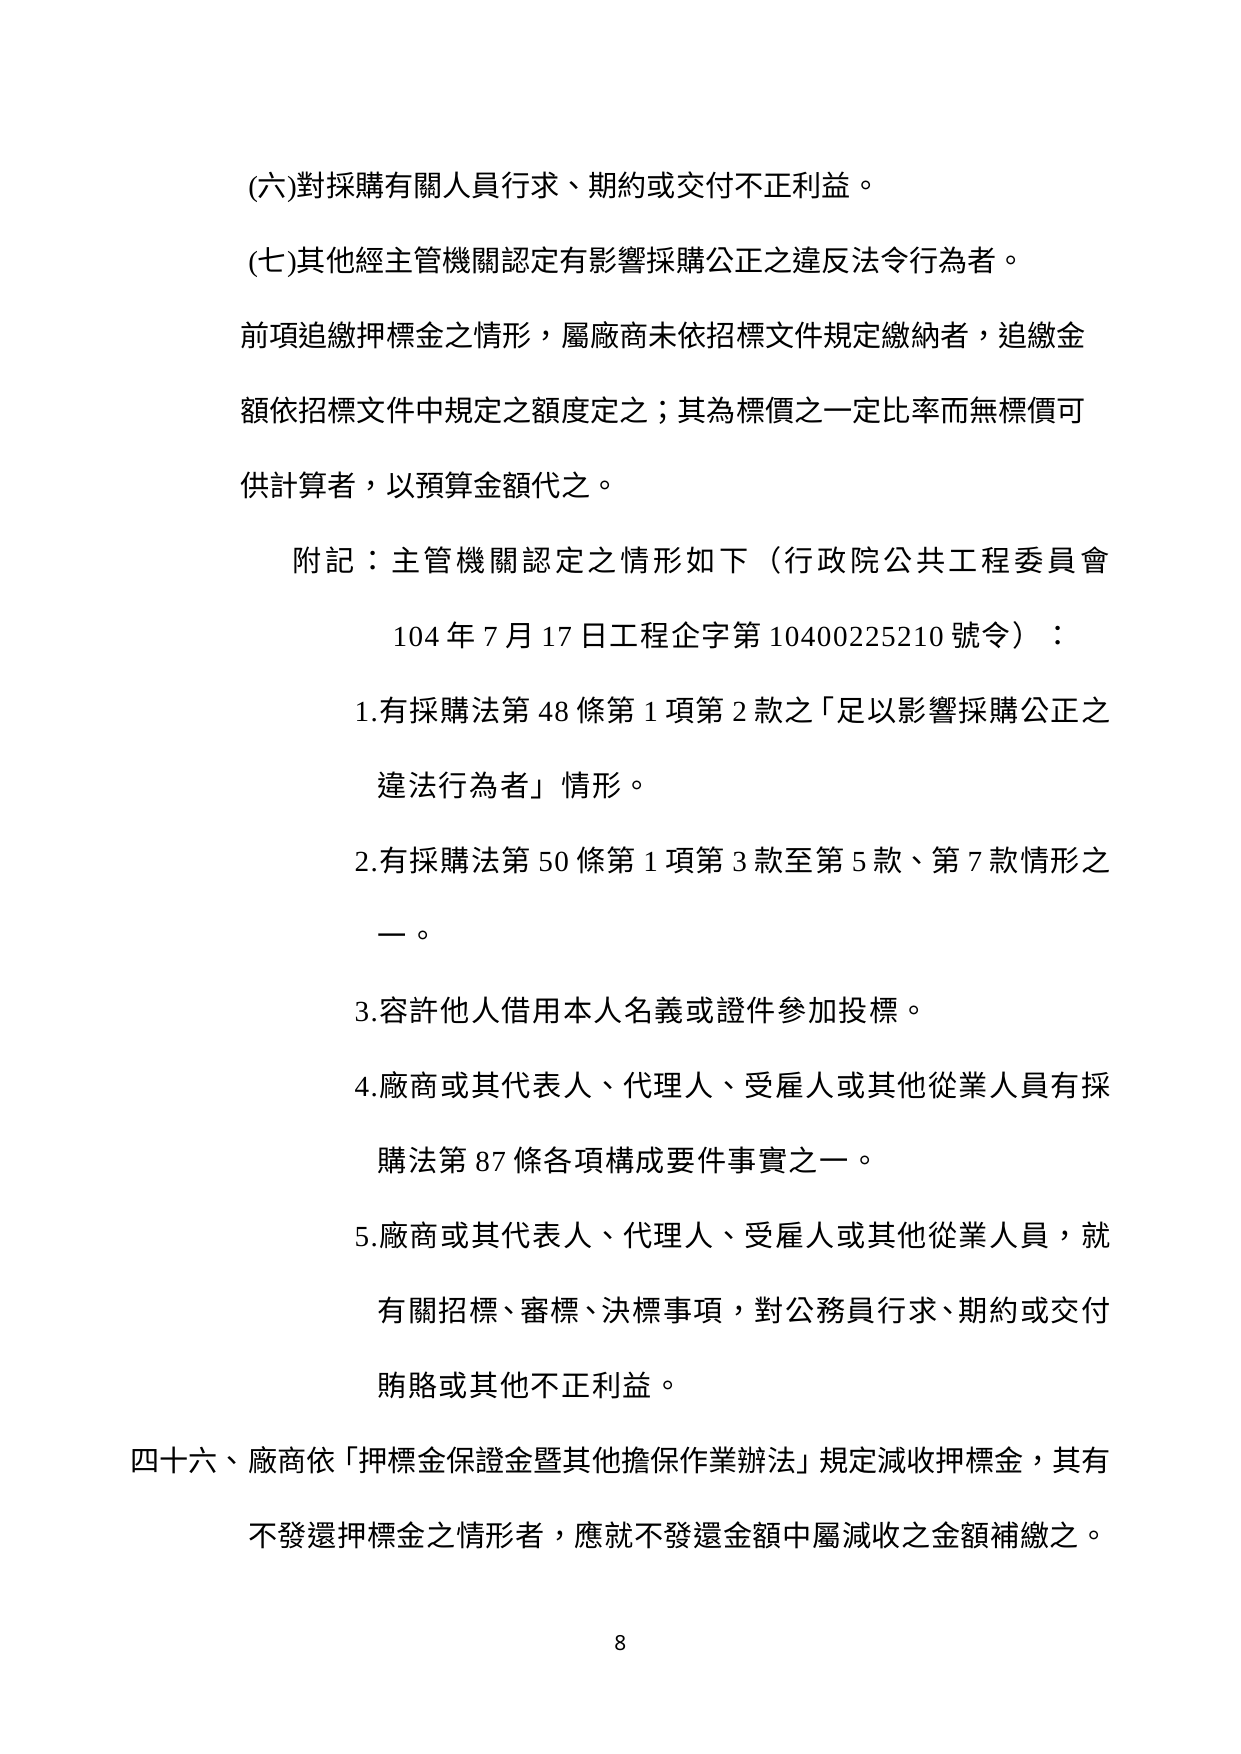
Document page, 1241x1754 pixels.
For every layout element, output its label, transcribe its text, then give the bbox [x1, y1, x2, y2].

text 附記：主管機關認定之情形如下（行政院公共工程委員會104年7月17日工程企字第10400225210號令）： [292, 521, 1110, 671]
text (七)其他經主管機關認定有影響採購公正之違反法令行為者。 [248, 221, 1110, 296]
text 5.廠商或其代表人、代理人、受雇人或其他從業人員，就有關招標、審標、決標事項，對公務員行求、期約或交付賄賂或其他不正利益。 [354, 1196, 1110, 1421]
text (六)對採購有關人員行求、期約或交付不正利益。 [248, 146, 1110, 221]
text 1.有採購法第48條第1項第2款之「足以影響採購公正之違法行為者」情形。 [354, 671, 1110, 821]
text 3.容許他人借用本人名義或證件參加投標。 [354, 971, 1110, 1046]
list 廠商依「押標金保證金暨其他擔保作業辦法」規定減收押標金，其有不發還押標金之情形者，應就不發還金額中屬減收之金額補繳之。 [130, 1421, 1110, 1571]
text 前項追繳押標金之情形，屬廠商未依招標文件規定繳納者，追繳金額依招標文件中規定之額度定之；其為標價之一定比率而無標價可供計算者，以預算金額代之。 [240, 296, 1098, 521]
text 4.廠商或其代表人、代理人、受雇人或其他從業人員有採購法第87條各項構成要件事實之一。 [354, 1046, 1110, 1196]
text 2.有採購法第50條第1項第3款至第5款、第7款情形之一。 [354, 821, 1110, 971]
